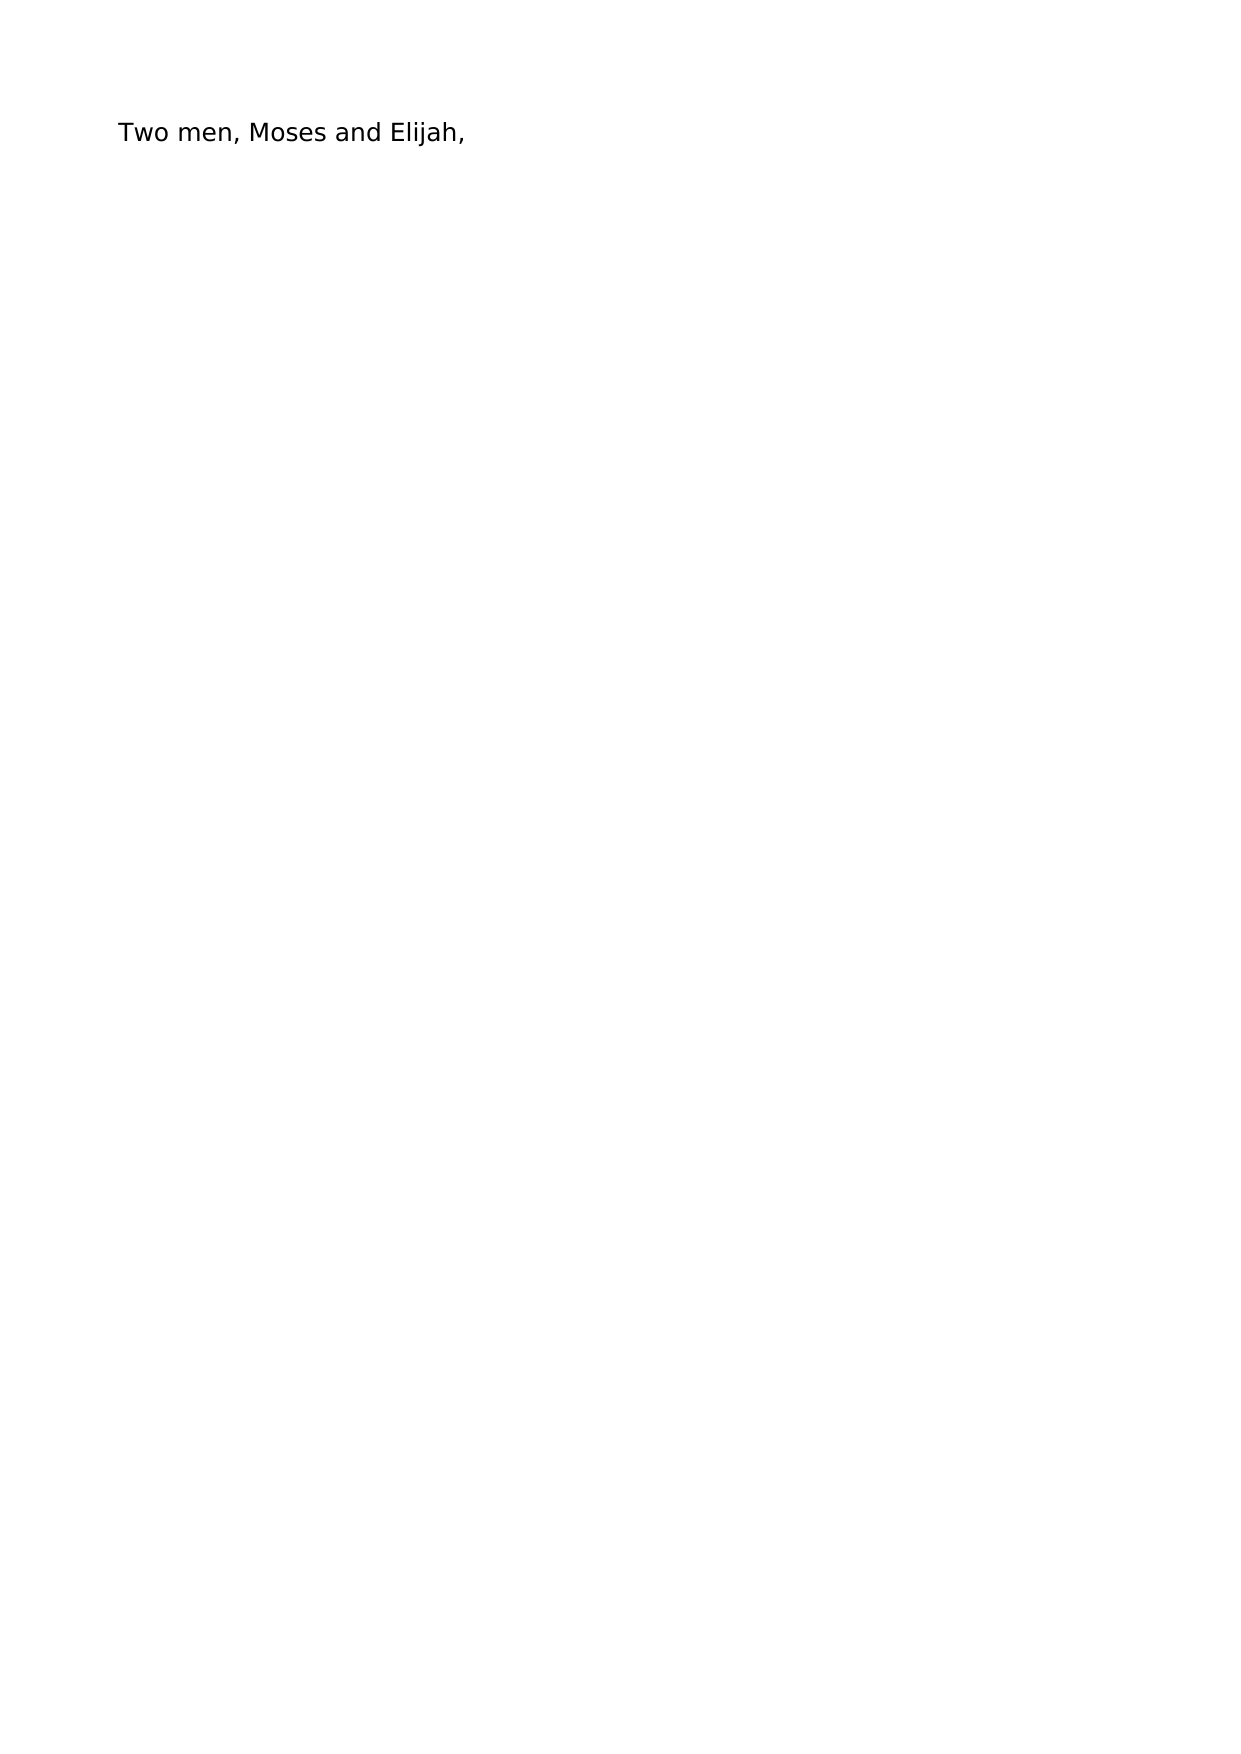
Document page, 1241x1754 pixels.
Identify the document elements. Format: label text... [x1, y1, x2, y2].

text Two men, Moses and Elijah, [118, 118, 1122, 147]
